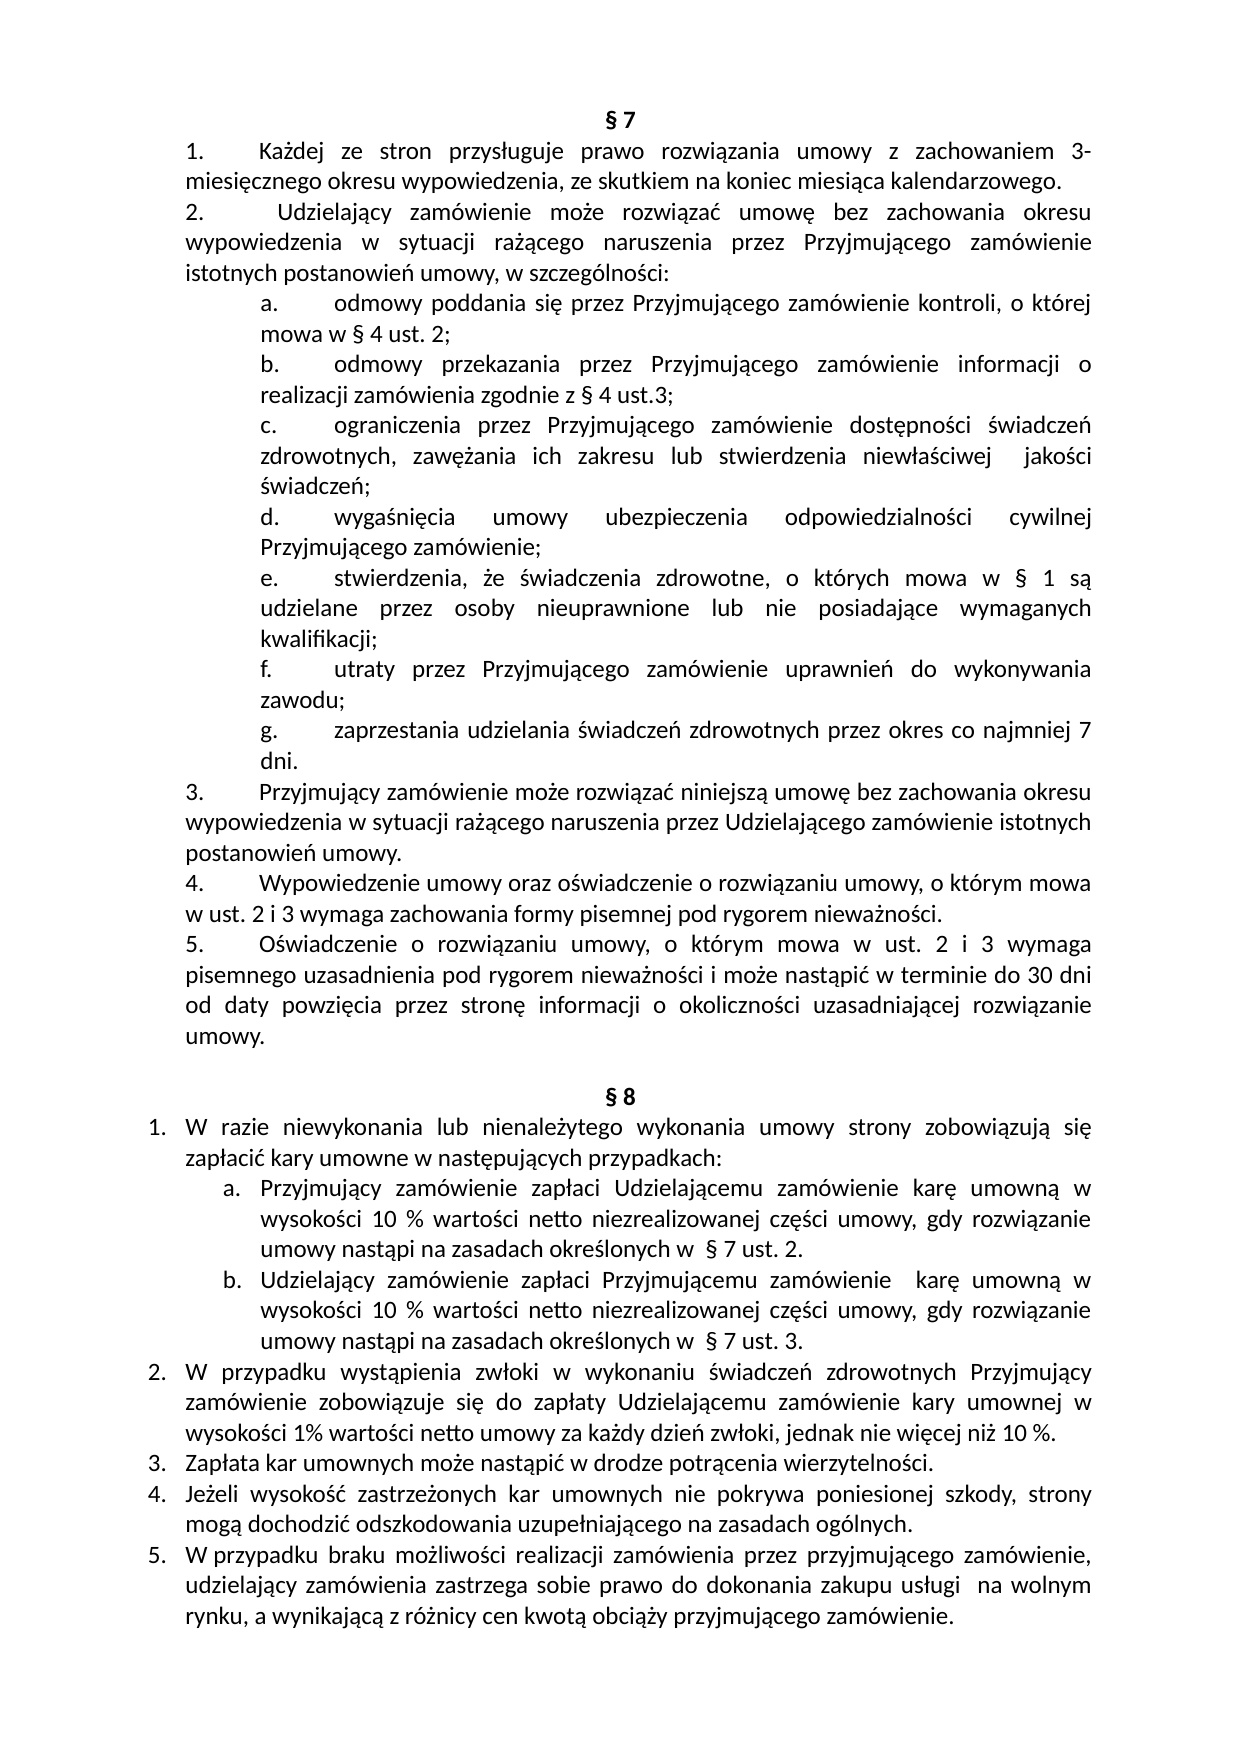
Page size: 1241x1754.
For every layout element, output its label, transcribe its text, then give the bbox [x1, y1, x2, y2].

list Udzielający zamówienie zapłaci Przyjmującemu zamówienie karę umowną w wysokości 10 % wartości netto niezrealizowanej części umowy, gdy rozwiązanie umowy nastąpi na zasadach określonych w § 7 ust. 3. [223, 1264, 1093, 1356]
list wygaśnięcia umowy ubezpieczenia odpowiedzialności cywilnej Przyjmującego zamówienie; [260, 501, 1093, 562]
list utraty przez Przyjmującego zamówienie uprawnień do wykonywania zawodu; [260, 654, 1093, 715]
list Jeżeli wysokość zastrzeżonych kar umownych nie pokrywa poniesionej szkody, strony mogą dochodzić odszkodowania uzupełniającego na zasadach ogólnych. [148, 1478, 1093, 1539]
list Oświadczenie o rozwiązaniu umowy, o którym mowa w ust. 2 i 3 wymaga pisemnego uzasadnienia pod rygorem nieważności i może nastąpić w terminie do 30 dni od daty powzięcia przez stronę informacji o okoliczności uzasadniającej rozwiązanie umowy. [185, 928, 1093, 1050]
list W razie niewykonania lub nienależytego wykonania umowy strony zobowiązują się zapłacić kary umowne w następujących przypadkach: [148, 1111, 1093, 1172]
text § 8 [148, 1081, 1093, 1111]
list zaprzestania udzielania świadczeń zdrowotnych przez okres co najmniej 7 dni. [260, 715, 1093, 776]
list W przypadku wystąpienia zwłoki w wykonaniu świadczeń zdrowotnych Przyjmujący zamówienie zobowiązuje się do zapłaty Udzielającemu zamówienie kary umownej w wysokości 1% wartości netto umowy za każdy dzień zwłoki, jednak nie więcej niż 10 %. [148, 1356, 1093, 1447]
list Udzielający zamówienie może rozwiązać umowę bez zachowania okresu wypowiedzenia w sytuacji rażącego naruszenia przez Przyjmującego zamówienie istotnych postanowień umowy, w szczególności: [185, 196, 1093, 287]
list Przyjmujący zamówienie może rozwiązać niniejszą umowę bez zachowania okresu wypowiedzenia w sytuacji rażącego naruszenia przez Udzielającego zamówienie istotnych postanowień umowy. [185, 776, 1093, 867]
list odmowy poddania się przez Przyjmującego zamówienie kontroli, o której mowa w § 4 ust. 2; [260, 287, 1093, 348]
list W przypadku braku możliwości realizacji zamówienia przez przyjmującego zamówienie, udzielający zamówienia zastrzega sobie prawo do dokonania zakupu usługi na wolnym rynku, a wynikającą z różnicy cen kwotą obciąży przyjmującego zamówienie. [148, 1539, 1093, 1630]
list Wypowiedzenie umowy oraz oświadczenie o rozwiązaniu umowy, o którym mowa w ust. 2 i 3 wymaga zachowania formy pisemnej pod rygorem nieważności. [185, 867, 1093, 928]
list Przyjmujący zamówienie zapłaci Udzielającemu zamówienie karę umowną w wysokości 10 % wartości netto niezrealizowanej części umowy, gdy rozwiązanie umowy nastąpi na zasadach określonych w § 7 ust. 2. [223, 1172, 1093, 1264]
text § 7 [148, 104, 1093, 135]
list ograniczenia przez Przyjmującego zamówienie dostępności świadczeń zdrowotnych, zawężania ich zakresu lub stwierdzenia niewłaściwej jakości świadczeń; [260, 409, 1093, 501]
list Każdej ze stron przysługuje prawo rozwiązania umowy z zachowaniem 3- miesięcznego okresu wypowiedzenia, ze skutkiem na koniec miesiąca kalendarzowego. [185, 135, 1093, 196]
list odmowy przekazania przez Przyjmującego zamówienie informacji o realizacji zamówienia zgodnie z § 4 ust.3; [260, 348, 1093, 409]
list stwierdzenia, że świadczenia zdrowotne, o których mowa w § 1 są udzielane przez osoby nieuprawnione lub nie posiadające wymaganych kwalifikacji; [260, 562, 1093, 654]
list Zapłata kar umownych może nastąpić w drodze potrącenia wierzytelności. [148, 1447, 1093, 1478]
